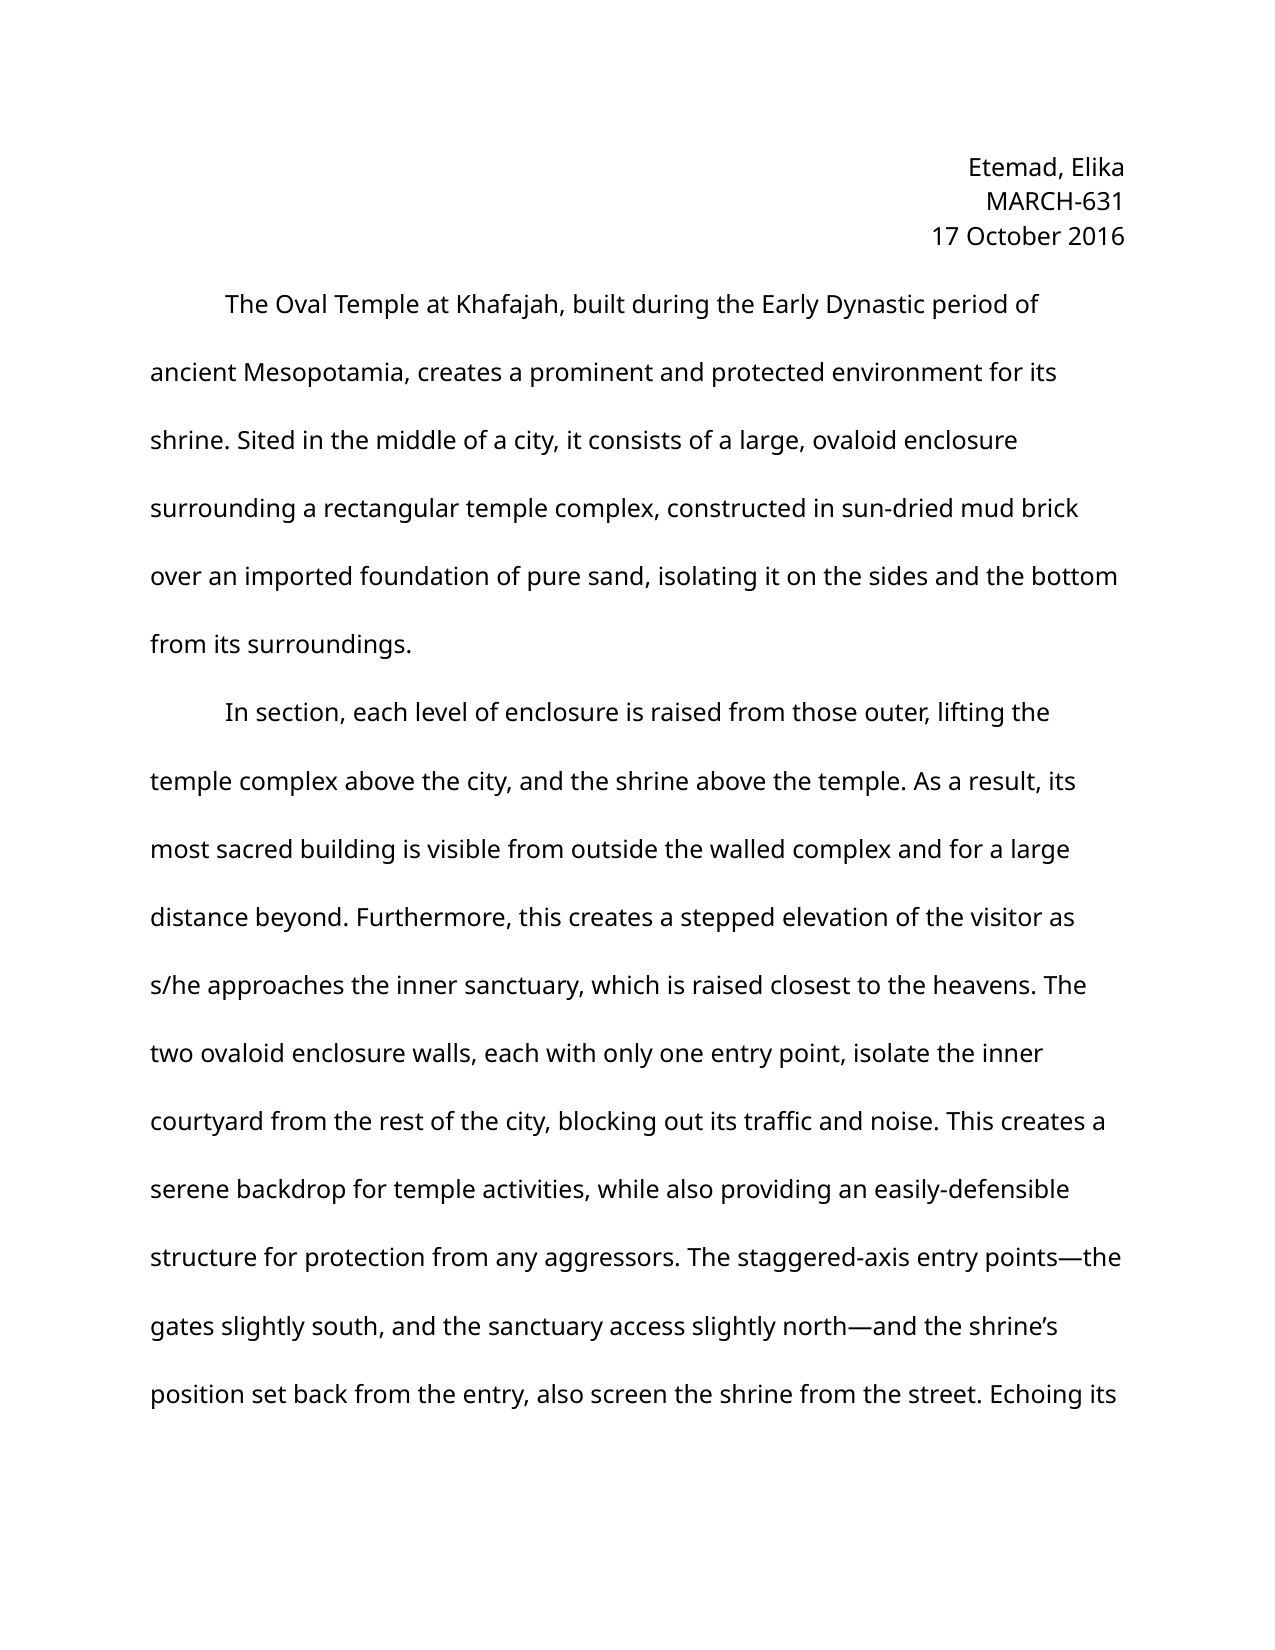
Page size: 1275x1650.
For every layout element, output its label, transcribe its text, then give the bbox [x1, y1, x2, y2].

text MARCH-631 [150, 184, 1125, 218]
text 17 October 2016 [150, 218, 1125, 252]
text In section, each level of enclosure is raised from those outer, lifting the temple complex above the city, and the shrine above the temple. As a result, its most sacred building is visible from outside the walled complex and for a large distance beyond. Furthermore, this creates a stepped elevation of the visitor as s/he approaches the inner sanctuary, which is raised closest to the heavens. The two ovaloid enclosure walls, each with only one entry point, isolate the inner courtyard from the rest of the city, blocking out its traffic and noise. This creates a serene backdrop for temple activities, while also providing an easily-defensible structure for protection from any aggressors. The staggered-axis entry points—the gates slightly south, and the sanctuary access slightly north—and the shrine’s position set back from the entry, also screen the shrine from the street. Echoing its [150, 695, 1125, 1410]
text The Oval Temple at Khafajah, built during the Early Dynastic period of ancient Mesopotamia, creates a prominent and protected environment for its shrine. Sited in the middle of a city, it consists of a large, ovaloid enclosure surrounding a rectangular temple complex, constructed in sun-dried mud brick over an imported foundation of pure sand, isolating it on the sides and the bottom from its surroundings. [150, 286, 1125, 661]
text Etemad, Elika [150, 150, 1125, 184]
